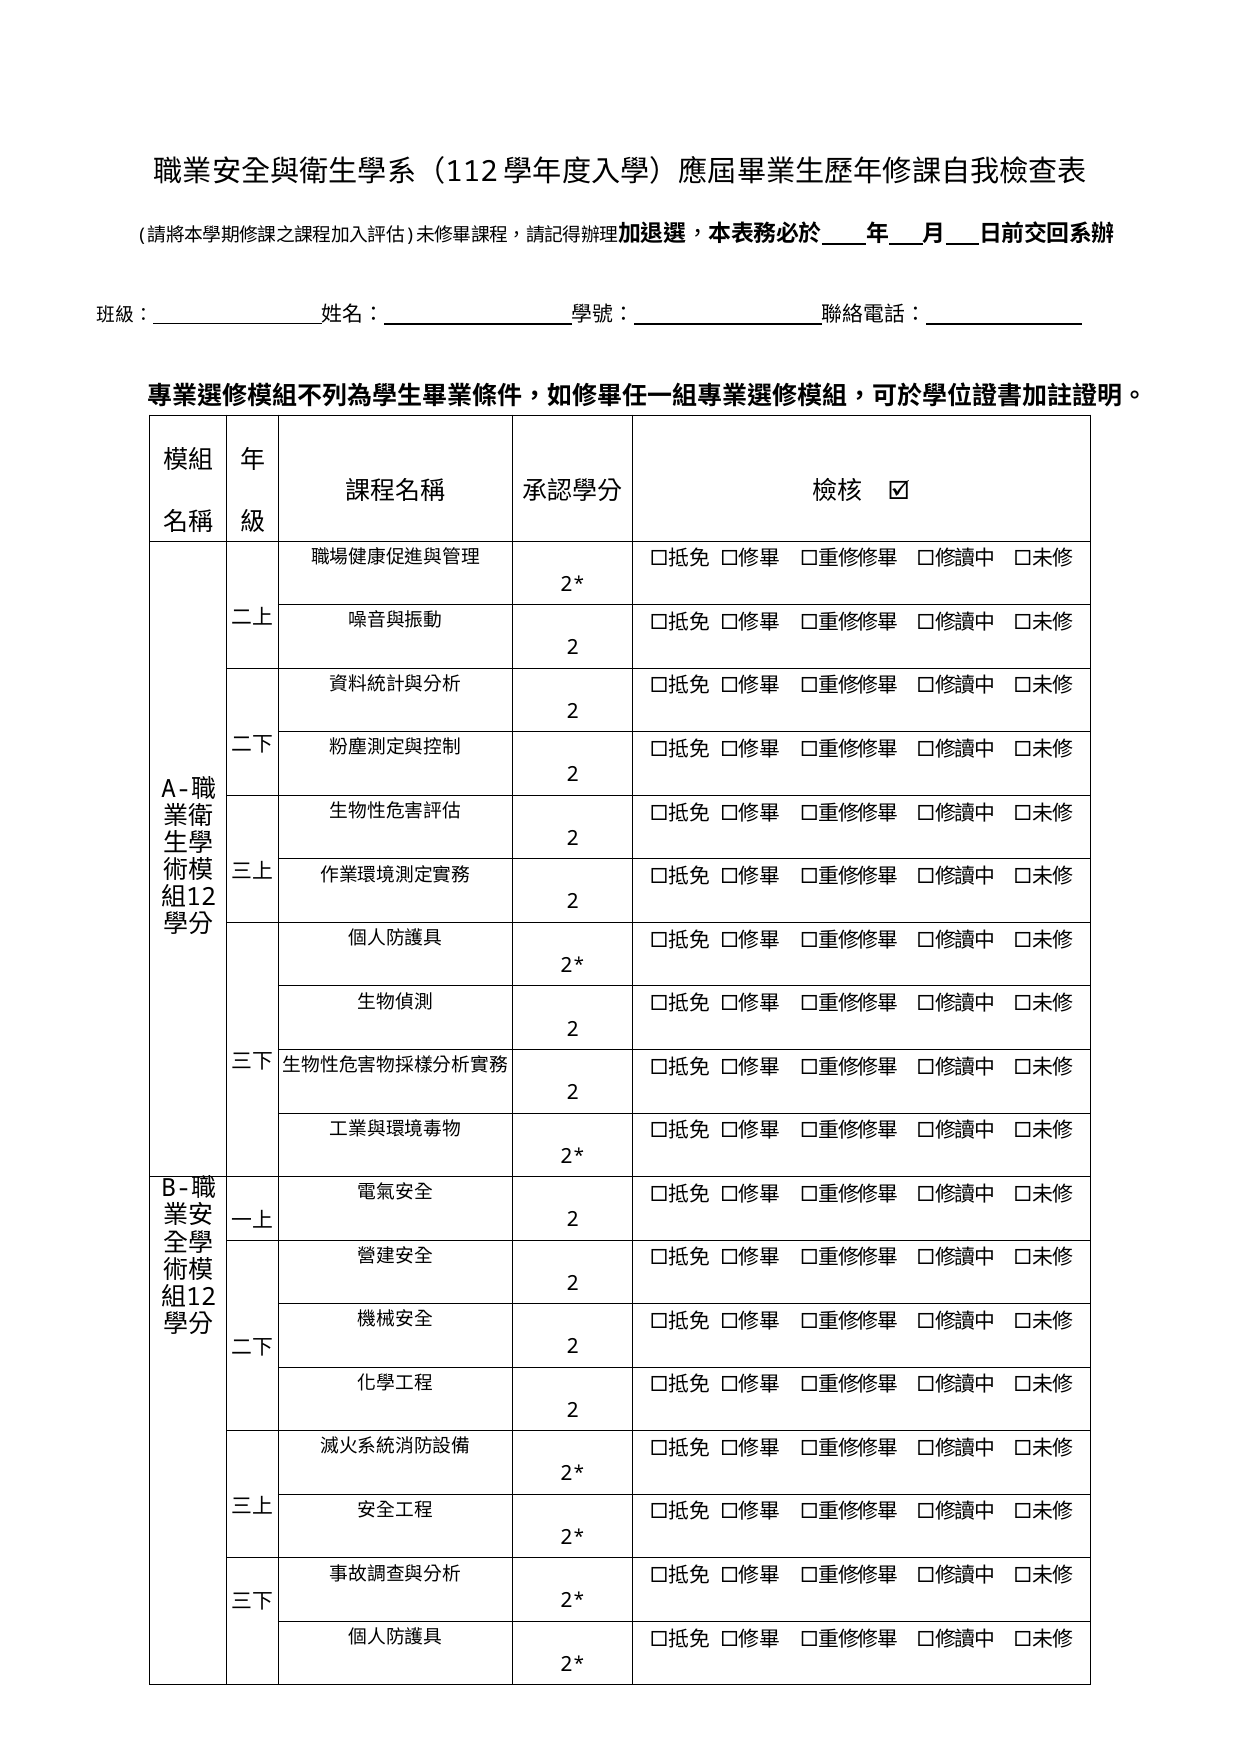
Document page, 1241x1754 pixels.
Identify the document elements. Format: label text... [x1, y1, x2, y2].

text 專業選修模組不列為學生畢業條件，如修畢任一組專業選修模組，可於學位證書加註證明。 [59, 352, 1181, 414]
table_cell 滅火系統消防設備 [279, 1431, 512, 1494]
table_cell 三下 [227, 1558, 278, 1684]
table_cell 2* [513, 1495, 632, 1557]
table_cell 2 [513, 859, 632, 922]
text (請將本學期修課之課程加入評估)未修畢課程，請記得辦理加退選，本表務必於 年 月 日前交回系辦 [59, 189, 1181, 252]
table_cell 抵免 修畢 重修修畢 修讀中 未修 [633, 542, 1090, 604]
table_cell 抵免 修畢 重修修畢 修讀中 未修 [633, 1241, 1090, 1303]
table_cell 資料統計與分析 [279, 669, 512, 731]
table_cell 三上 [227, 796, 278, 922]
table_cell 抵免 修畢 重修修畢 修讀中 未修 [633, 1431, 1090, 1494]
table_cell A-職業衛生學術模組12學分 [150, 542, 226, 1176]
table_cell 抵免 修畢 重修修畢 修讀中 未修 [633, 669, 1090, 731]
table_cell 生物偵測 [279, 986, 512, 1049]
table_header 課程名稱 [279, 416, 512, 541]
table_cell 抵免 修畢 重修修畢 修讀中 未修 [633, 923, 1090, 985]
table_header 年級 [227, 416, 278, 541]
table_cell 抵免 修畢 重修修畢 修讀中 未修 [633, 1304, 1090, 1367]
table_cell 抵免 修畢 重修修畢 修讀中 未修 [633, 1495, 1090, 1557]
table_cell 抵免 修畢 重修修畢 修讀中 未修 [633, 859, 1090, 922]
table_cell 二下 [227, 669, 278, 795]
table_cell 粉塵測定與控制 [279, 732, 512, 795]
table_cell 抵免 修畢 重修修畢 修讀中 未修 [633, 1368, 1090, 1430]
table_cell 抵免 修畢 重修修畢 修讀中 未修 [633, 1558, 1090, 1621]
table_cell 電氣安全 [279, 1177, 512, 1239]
table_cell 噪音與振動 [279, 605, 512, 668]
text 職業安全與衛生學系（112學年度入學）應屆畢業生歷年修課自我檢查表 [59, 127, 1181, 189]
table_cell 2 [513, 796, 632, 858]
table_cell 生物性危害評估 [279, 796, 512, 858]
table_cell 營建安全 [279, 1241, 512, 1303]
table_cell 二下 [227, 1241, 278, 1430]
table_cell 抵免 修畢 重修修畢 修讀中 未修 [633, 605, 1090, 668]
table_cell 個人防護具 [279, 923, 512, 985]
table_cell 職場健康促進與管理 [279, 542, 512, 604]
table_cell 抵免 修畢 重修修畢 修讀中 未修 [633, 986, 1090, 1049]
table_cell 抵免 修畢 重修修畢 修讀中 未修 [633, 1114, 1090, 1176]
table_cell 2 [513, 1177, 632, 1239]
table_cell 作業環境測定實務 [279, 859, 512, 922]
table_cell 2 [513, 605, 632, 668]
table_cell 2 [513, 1050, 632, 1112]
table_header 檢核  [633, 416, 1090, 541]
table_cell 2* [513, 923, 632, 985]
table_cell 2 [513, 1241, 632, 1303]
table_cell 三上 [227, 1431, 278, 1557]
table_cell 二上 [227, 542, 278, 668]
table_header 承認學分 [513, 416, 632, 541]
table_cell 機械安全 [279, 1304, 512, 1367]
table_cell 2 [513, 732, 632, 795]
table_cell 2* [513, 1558, 632, 1621]
table_cell 個人防護具 [279, 1622, 512, 1684]
table_cell 安全工程 [279, 1495, 512, 1557]
table_cell 事故調查與分析 [279, 1558, 512, 1621]
table_cell 2 [513, 986, 632, 1049]
table_cell 抵免 修畢 重修修畢 修讀中 未修 [633, 796, 1090, 858]
table_cell 2* [513, 542, 632, 604]
table_cell 抵免 修畢 重修修畢 修讀中 未修 [633, 1177, 1090, 1239]
table_cell 工業與環境毒物 [279, 1114, 512, 1176]
table_cell 2 [513, 669, 632, 731]
table_cell 抵免 修畢 重修修畢 修讀中 未修 [633, 1622, 1090, 1684]
table_cell 2* [513, 1622, 632, 1684]
table_cell 生物性危害物採樣分析實務 [279, 1050, 512, 1112]
table_cell 化學工程 [279, 1368, 512, 1430]
text 班級： 姓名： 學號： 聯絡電話： [59, 271, 1208, 333]
table_cell 一上 [227, 1177, 278, 1239]
table_cell 抵免 修畢 重修修畢 修讀中 未修 [633, 732, 1090, 795]
table_cell 2* [513, 1431, 632, 1494]
table_cell 三下 [227, 923, 278, 1176]
table_header 模組名稱 [150, 416, 226, 541]
table_cell 抵免 修畢 重修修畢 修讀中 未修 [633, 1050, 1090, 1112]
table_cell B-職業安全學術模組12學分 [150, 1177, 226, 1684]
table_cell 2 [513, 1304, 632, 1367]
table_cell 2 [513, 1368, 632, 1430]
table_cell 2* [513, 1114, 632, 1176]
